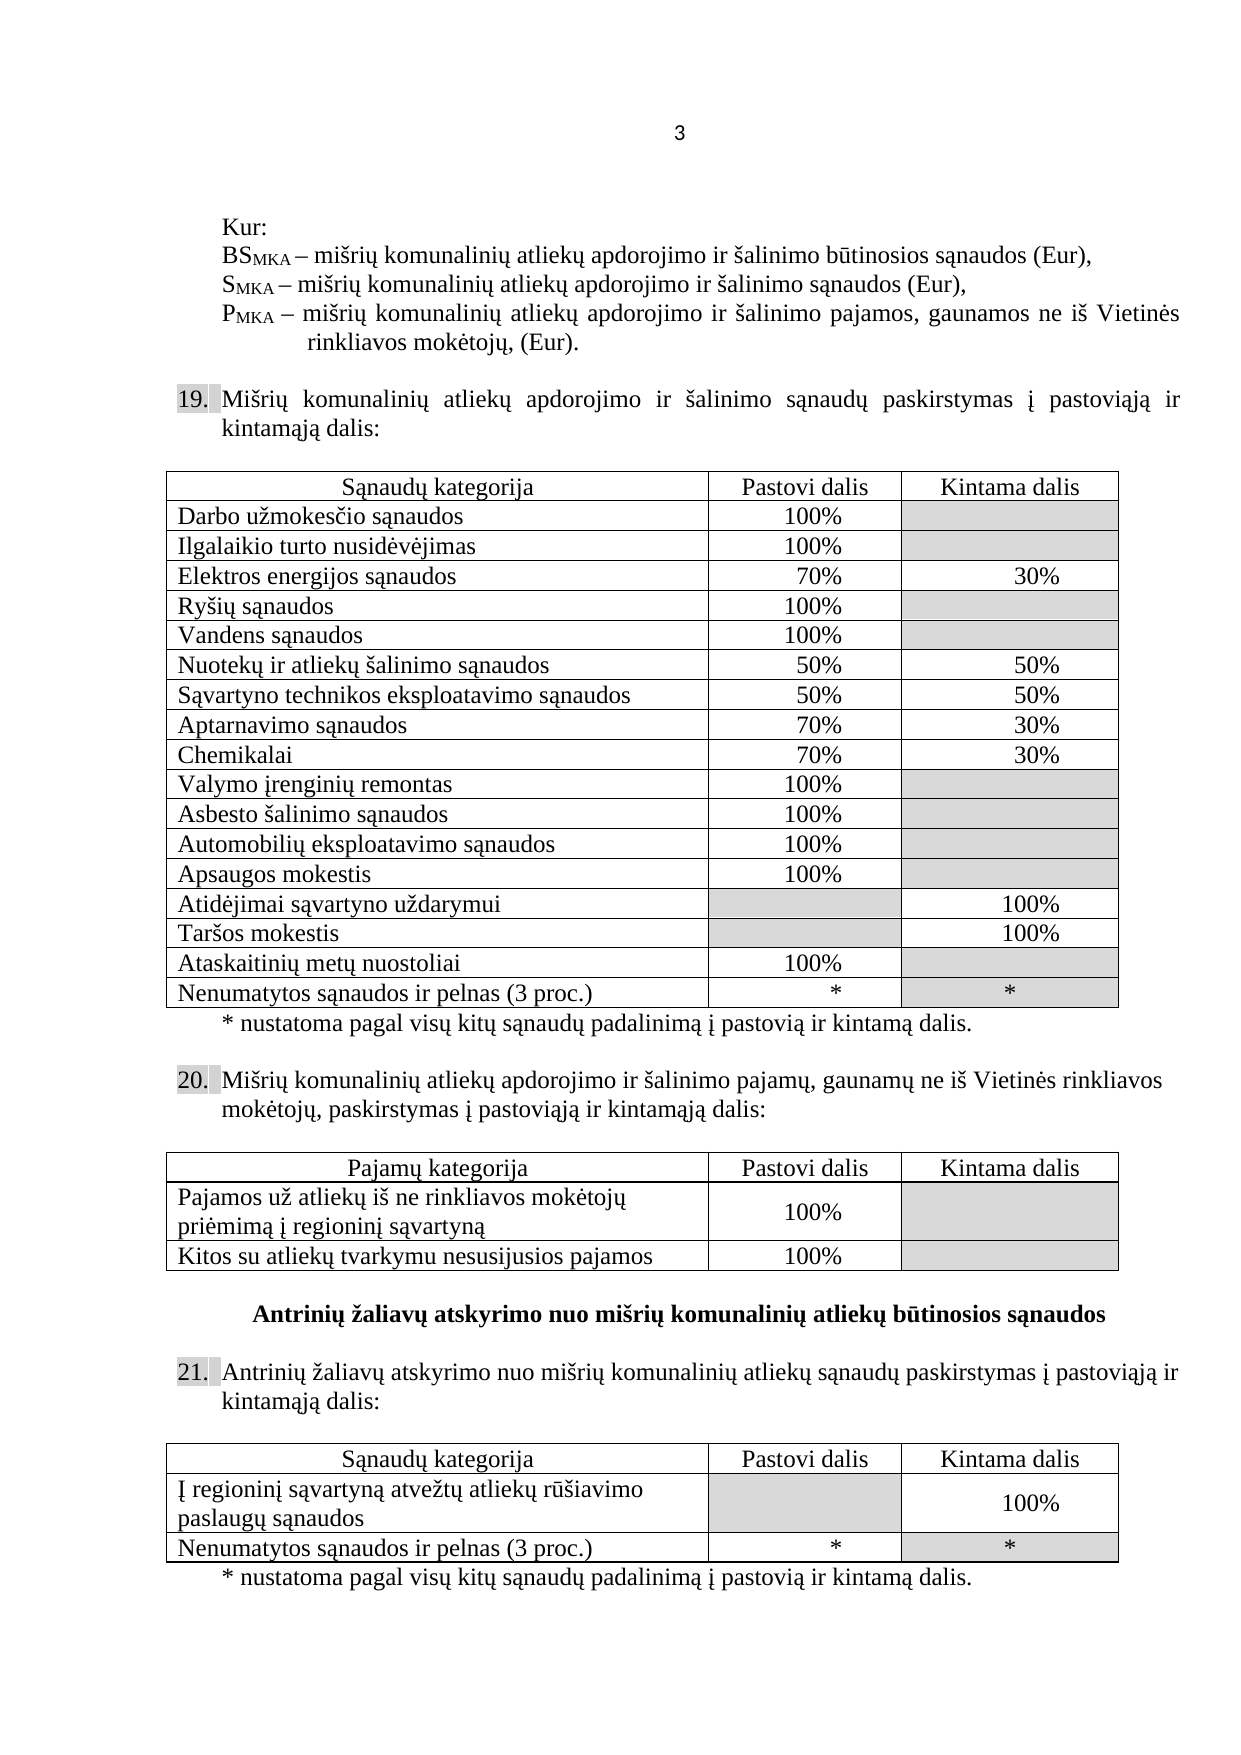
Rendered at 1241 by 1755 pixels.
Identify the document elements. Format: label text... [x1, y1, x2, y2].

table_cell Taršos mokestis [167, 919, 708, 947]
table_cell 70% [709, 710, 901, 739]
table_cell Nuotekų ir atliekų šalinimo sąnaudos [167, 650, 708, 679]
table_cell 100% [709, 621, 901, 649]
table_cell 100% [709, 799, 901, 828]
table_cell Pajamos už atliekų iš ne rinkliavos mokėtojų priėmimą į regioninį sąvartyną [167, 1183, 708, 1240]
text 19. Mišrių komunalinių atliekų apdorojimo ir šalinimo sąnaudų paskirstymas į pastoviąją ir kintamąją dalis: [177, 384, 1181, 442]
table_cell Vandens sąnaudos [167, 621, 708, 649]
table_cell [902, 591, 1118, 619]
table_cell [902, 770, 1118, 798]
table_header Sąnaudų kategorija [167, 1444, 708, 1473]
table_cell 100% [709, 948, 901, 977]
table_cell Sąvartyno technikos eksploatavimo sąnaudos [167, 680, 708, 709]
table_cell Nenumatytos sąnaudos ir pelnas (3 proc.) [167, 978, 708, 1007]
table_cell [902, 501, 1118, 530]
table_cell Aptarnavimo sąnaudos [167, 710, 708, 739]
table_cell 100% [902, 1474, 1118, 1532]
table_cell [902, 1183, 1118, 1240]
table_cell 100% [709, 1241, 901, 1270]
table_cell 30% [902, 740, 1118, 768]
table_header Kintama dalis [902, 1153, 1118, 1181]
table_cell 100% [709, 770, 901, 798]
table_cell Nenumatytos sąnaudos ir pelnas (3 proc.) [167, 1533, 708, 1561]
table_cell 100% [709, 501, 901, 530]
table_header Kintama dalis [902, 1444, 1118, 1473]
table_header Pastovi dalis [709, 472, 901, 500]
table_header Sąnaudų kategorija [167, 472, 708, 500]
text * nustatoma pagal visų kitų sąnaudų padalinimą į pastovią ir kintamą dalis. [221, 1008, 1181, 1037]
table_cell * [902, 978, 1118, 1007]
table_cell Elektros energijos sąnaudos [167, 561, 708, 590]
table_cell [902, 829, 1118, 858]
table_cell 100% [709, 829, 901, 858]
table_cell Apsaugos mokestis [167, 859, 708, 888]
table_header Kintama dalis [902, 472, 1118, 500]
table_cell 50% [709, 650, 901, 679]
table_header Pastovi dalis [709, 1444, 901, 1473]
table_cell 70% [709, 740, 901, 768]
table_cell 70% [709, 561, 901, 590]
table_cell Valymo įrenginių remontas [167, 770, 708, 798]
text 21. Antrinių žaliavų atskyrimo nuo mišrių komunalinių atliekų sąnaudų paskirstymas į pastoviąją ir kintamąją dalis: [177, 1357, 1181, 1414]
table_cell [709, 1474, 901, 1532]
text PMKA – mišrių komunalinių atliekų apdorojimo ir šalinimo pajamos, gaunamos ne iš Vietinės rinkliavos mokėtojų, (Eur). [222, 298, 1181, 356]
text * nustatoma pagal visų kitų sąnaudų padalinimą į pastovią ir kintamą dalis. [221, 1562, 1181, 1591]
table_cell * [709, 1533, 901, 1561]
text SMKA – mišrių komunalinių atliekų apdorojimo ir šalinimo sąnaudos (Eur), [222, 269, 1181, 298]
text Kur: [222, 212, 1181, 241]
table_cell Ataskaitinių metų nuostoliai [167, 948, 708, 977]
table_cell [709, 889, 901, 917]
table_cell 50% [709, 680, 901, 709]
table_cell 100% [709, 531, 901, 560]
table_cell 30% [902, 710, 1118, 739]
table_cell * [709, 978, 901, 1007]
table_cell 50% [902, 680, 1118, 709]
table_cell [709, 919, 901, 947]
text 20. Mišrių komunalinių atliekų apdorojimo ir šalinimo pajamų, gaunamų ne iš Vietinės rinkliavos mokėtojų, paskirstymas į pastoviąją ir kintamąją dalis: [177, 1065, 1181, 1123]
table_cell Darbo užmokesčio sąnaudos [167, 501, 708, 530]
table_cell Ilgalaikio turto nusidėvėjimas [167, 531, 708, 560]
table_cell Automobilių eksploatavimo sąnaudos [167, 829, 708, 858]
text BSMKA – mišrių komunalinių atliekų apdorojimo ir šalinimo būtinosios sąnaudos (Eur), [222, 241, 1181, 269]
table_cell [902, 859, 1118, 888]
table_cell 100% [902, 889, 1118, 917]
table_header Pastovi dalis [709, 1153, 901, 1181]
table_cell 100% [709, 1183, 901, 1240]
table_cell [902, 1241, 1118, 1270]
table_cell 100% [709, 859, 901, 888]
table_cell Atidėjimai sąvartyno uždarymui [167, 889, 708, 917]
table_cell Į regioninį sąvartyną atvežtų atliekų rūšiavimo paslaugų sąnaudos [167, 1474, 708, 1532]
table_cell Chemikalai [167, 740, 708, 768]
table_cell [902, 948, 1118, 977]
table_cell 30% [902, 561, 1118, 590]
table_cell 100% [902, 919, 1118, 947]
table_cell * [902, 1533, 1118, 1561]
table_header Pajamų kategorija [167, 1153, 708, 1181]
table_cell Kitos su atliekų tvarkymu nesusijusios pajamos [167, 1241, 708, 1270]
text Antrinių žaliavų atskyrimo nuo mišrių komunalinių atliekų būtinosios sąnaudos [177, 1299, 1181, 1328]
table_cell [902, 531, 1118, 560]
table_cell Asbesto šalinimo sąnaudos [167, 799, 708, 828]
table_cell [902, 621, 1118, 649]
table_cell 100% [709, 591, 901, 619]
table_cell Ryšių sąnaudos [167, 591, 708, 619]
table_cell 50% [902, 650, 1118, 679]
table_cell [902, 799, 1118, 828]
